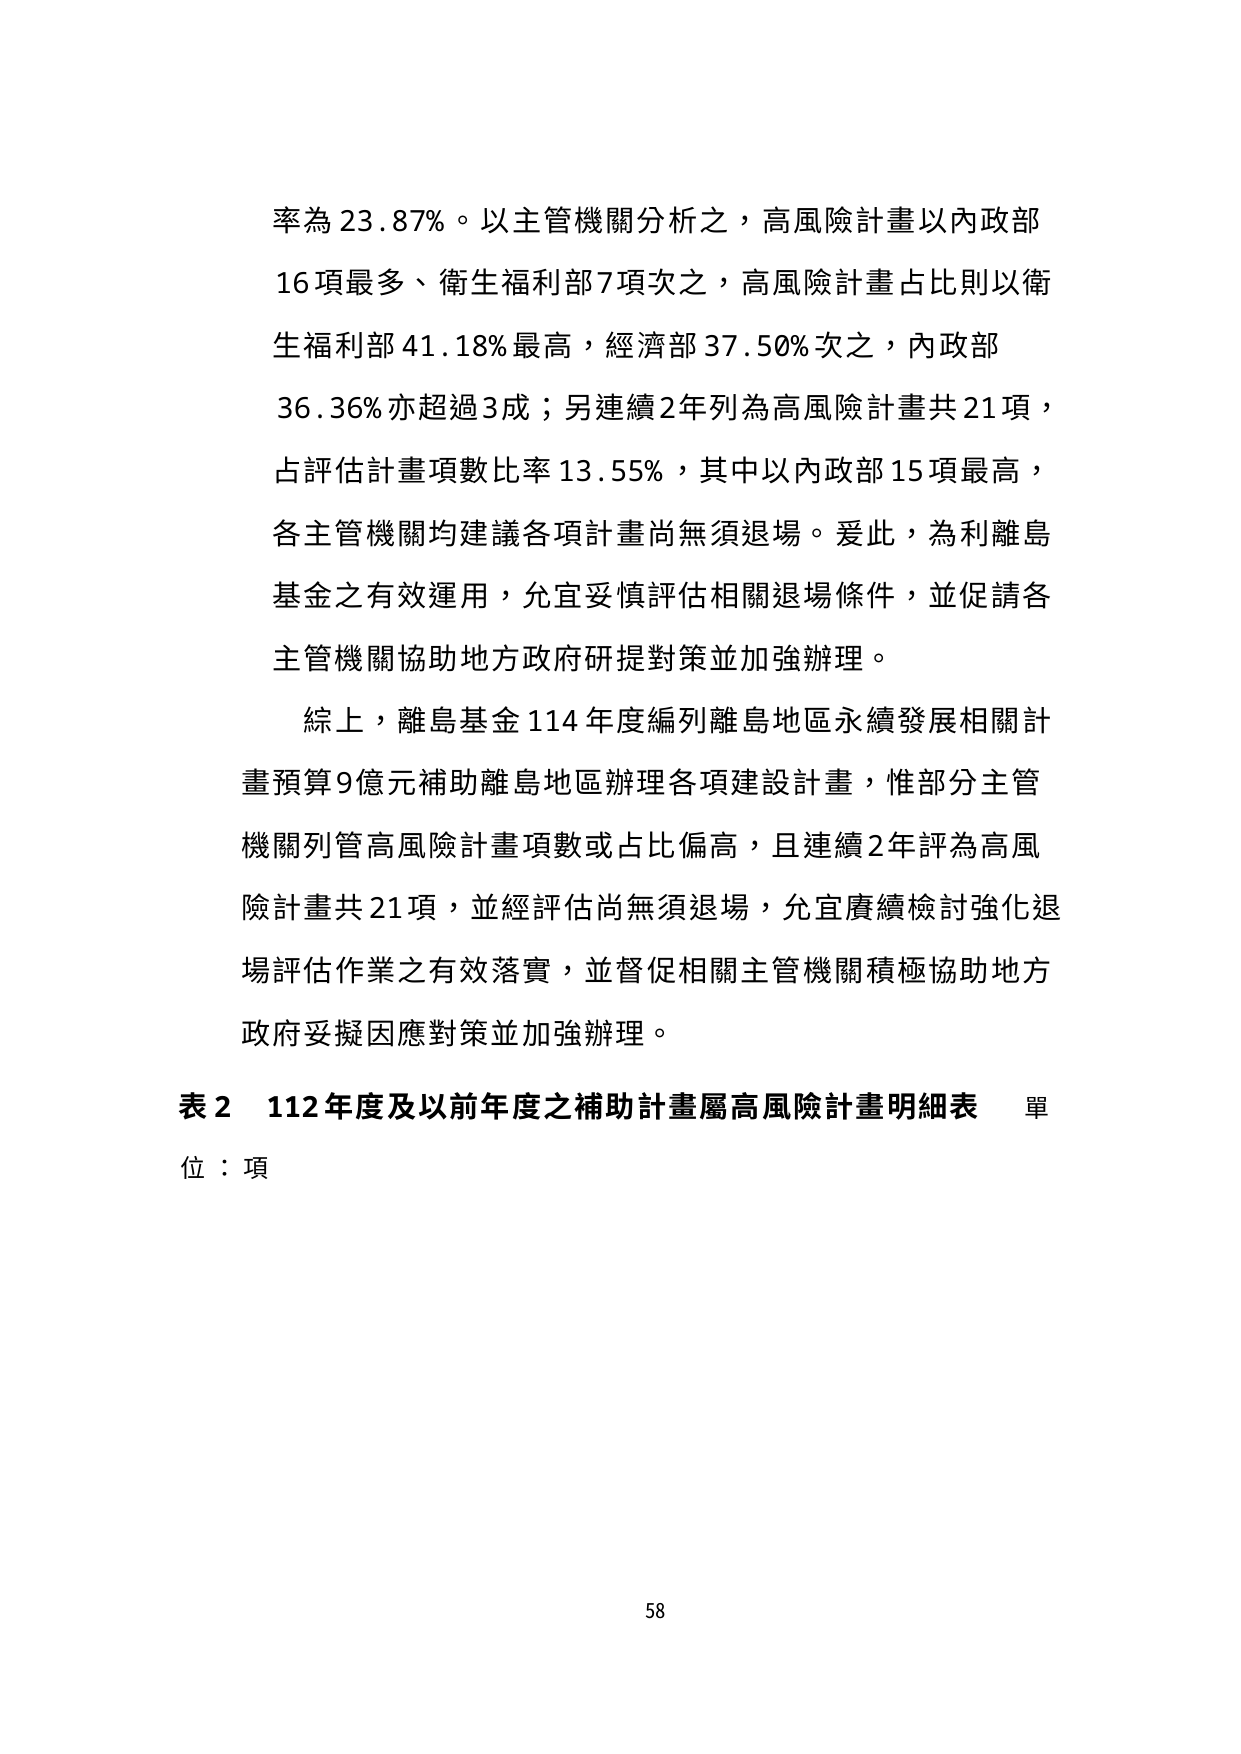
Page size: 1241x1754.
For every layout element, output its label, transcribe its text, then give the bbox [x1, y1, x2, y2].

text 綜上，離島基金114年度編列離島地區永續發展相關計畫預算9億元補助離島地區辦理各項建設計畫，惟部分主管機關列管高風險計畫項數或占比偏高，且連續2年評為高風險計畫共21項，並經評估尚無須退場，允宜賡續檢討強化退場評估作業之有效落實，並督促相關主管機關積極協助地方政府妥擬因應對策並加強辦理。 [236, 677, 1063, 1052]
text 表2 112年度及以前年度之補助計畫屬高風險計畫明細表 單位：項 [161, 1063, 1063, 1188]
text 率為23.87%。以主管機關分析之，高風險計畫以內政部16項最多、衛生福利部7項次之，高風險計畫占比則以衛生福利部41.18%最高，經濟部37.50%次之，內政部36.36%亦超過3成；另連續2年列為高風險計畫共21項，占評估計畫項數比率13.55%，其中以內政部15項最高，各主管機關均建議各項計畫尚無須退場。爰此，為利離島基金之有效運用，允宜妥慎評估相關退場條件，並促請各主管機關協助地方政府研提對策並加強辦理。 [266, 177, 1063, 677]
